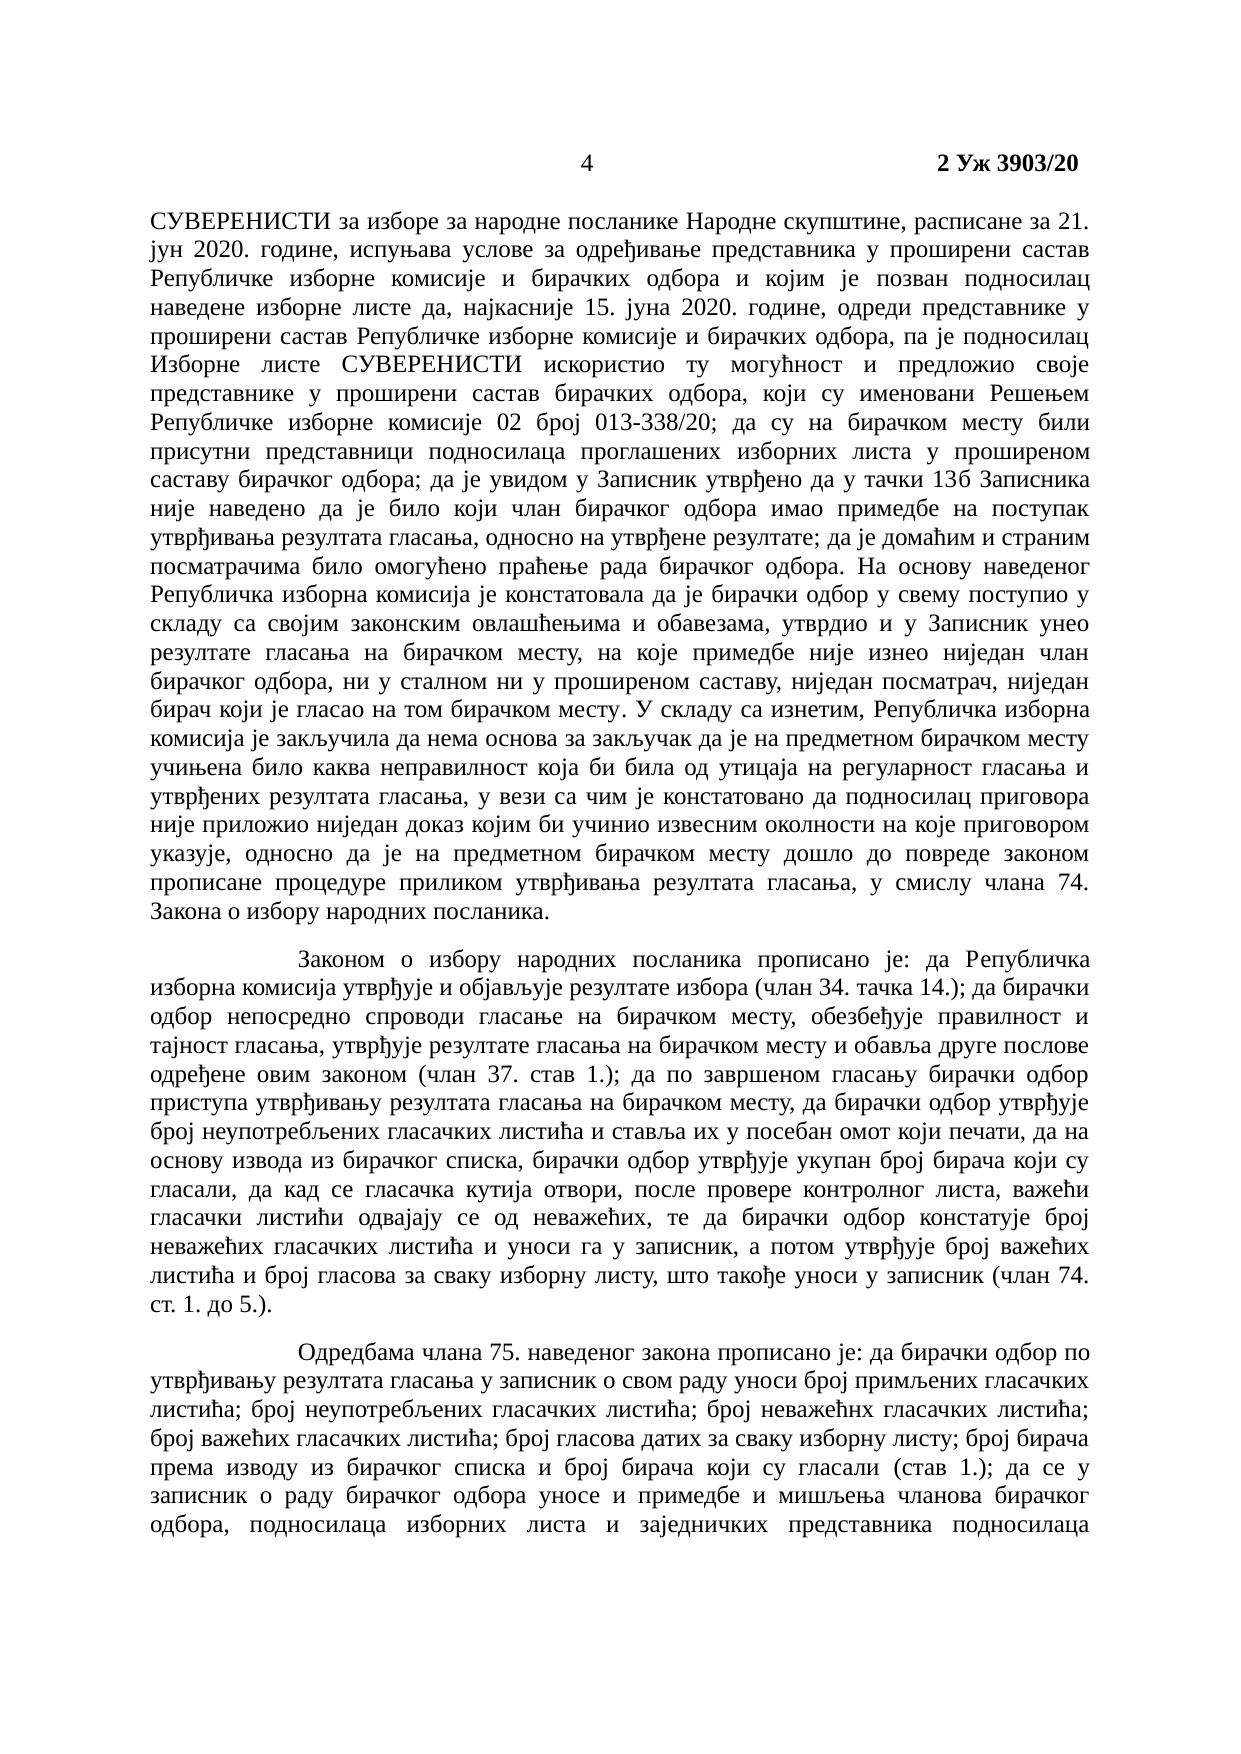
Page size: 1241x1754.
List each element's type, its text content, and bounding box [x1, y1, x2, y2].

text Одредбама члана 75. наведеног закона прописано је: да бирачки одбор по утврђивању резултата гласања у записник о свом раду уноси број примљених гласачких листића; број неупотребљених гласачких листића; број неважећнх гласачких листића; број важећих гласачких листића; број гласова датих за сваку изборну листу; број бирача према изводу из бирачког списка и број бирача који су гласали (став 1.); да се у записник о раду бирачког одбора уносе и примедбе и мишљења чланова бирачког одбора, подносилаца изборних листа и заједничких представника подносилаца [150, 1337, 1090, 1538]
text Законом о избору народних посланика прописано је: да Републичка изборна комисија утврђује и објављује резултате избора (члан 34. тачка 14.); да бирачки одбор непосредно спроводи гласање на бирачком месту, обезбеђује правилност и тајност гласања, утврђује резултате гласања на бирачком месту и обавља друге послове одређене овим законом (члан 37. став 1.); да по завршеном гласању бирачки одбор приступа утврђивању резултата гласања на бирачком месту, да бирачки одбор утврђује број неупотребљених гласачких листића и ставља их у посебан омот који печати, да на основу извода из бирачког списка, бирачки одбор утврђује укупан број бирача који су гласали, да кад се гласачка кутија отвори, после провере контролног листа, важећи гласачки листићи одвајају се од неважећих, те да бирачки одбор констатује број неважећих гласачких листића и уноси га у записник, а потом утврђује број важећих листића и број гласова за сваку изборну листу, што такође уноси у записник (члан 74. ст. 1. до 5.). [150, 944, 1090, 1317]
text СУВЕРЕНИСТИ за изборе за народне посланике Народне скупштине, расписане за 21. јун 2020. године, испуњава услове за одређивање представника у проширени састав Републичке изборне комисије и бирачких одбора и којим је позван подносилац наведене изборне листе да, најкасније 15. јуна 2020. године, одреди представнике у проширени састав Републичке изборне комисије и бирачких одбора, па је подносилац Изборне листе СУВЕРЕНИСТИ искористио ту могућност и предложио своје представнике у проширени састав бирачких одбора, који су именовани Решењем Републичке изборне комисије 02 број 013-338/20; да су на бирачком месту били присутни представници подносилаца проглашених изборних листа у проширеном саставу бирачког одбора; да је увидом у Записник утврђено да у тачки 13б Записника није наведено да је било који члан бирачког одбора имао примедбе на поступак утврђивања резултата гласања, односно на утврђене резултате; да је домаћим и страним посматрачима било омогућено праћење рада бирачког одбора. На основу наведеног Републичка изборна комисија је констатовала да је бирачки одбор у свему поступио у складу са својим законским овлашћењима и обавезама, утврдио и у Записник унео резултате гласања на бирачком месту, на које примедбе није изнео ниједан члан бирачког одбора, ни у сталном ни у проширеном саставу, ниједан посматрач, ниједан бирач који је гласао на том бирачком месту. У складу са изнетим, Републичка изборна комисија је закључила да нема основа за закључак да је на предметном бирачком месту учињена било каква неправилност која би била од утицаја на регуларност гласања и утврђених резултата гласања, у вези са чим је констатовано да подносилац приговора није приложио ниједан доказ којим би учинио извесним околности на које приговором указује, односно да је на предметном бирачком месту дошло до повреде законом прописане процедуре приликом утврђивања резултата гласања, у смислу члана 74. Закона о избору народних посланика. [150, 206, 1090, 924]
